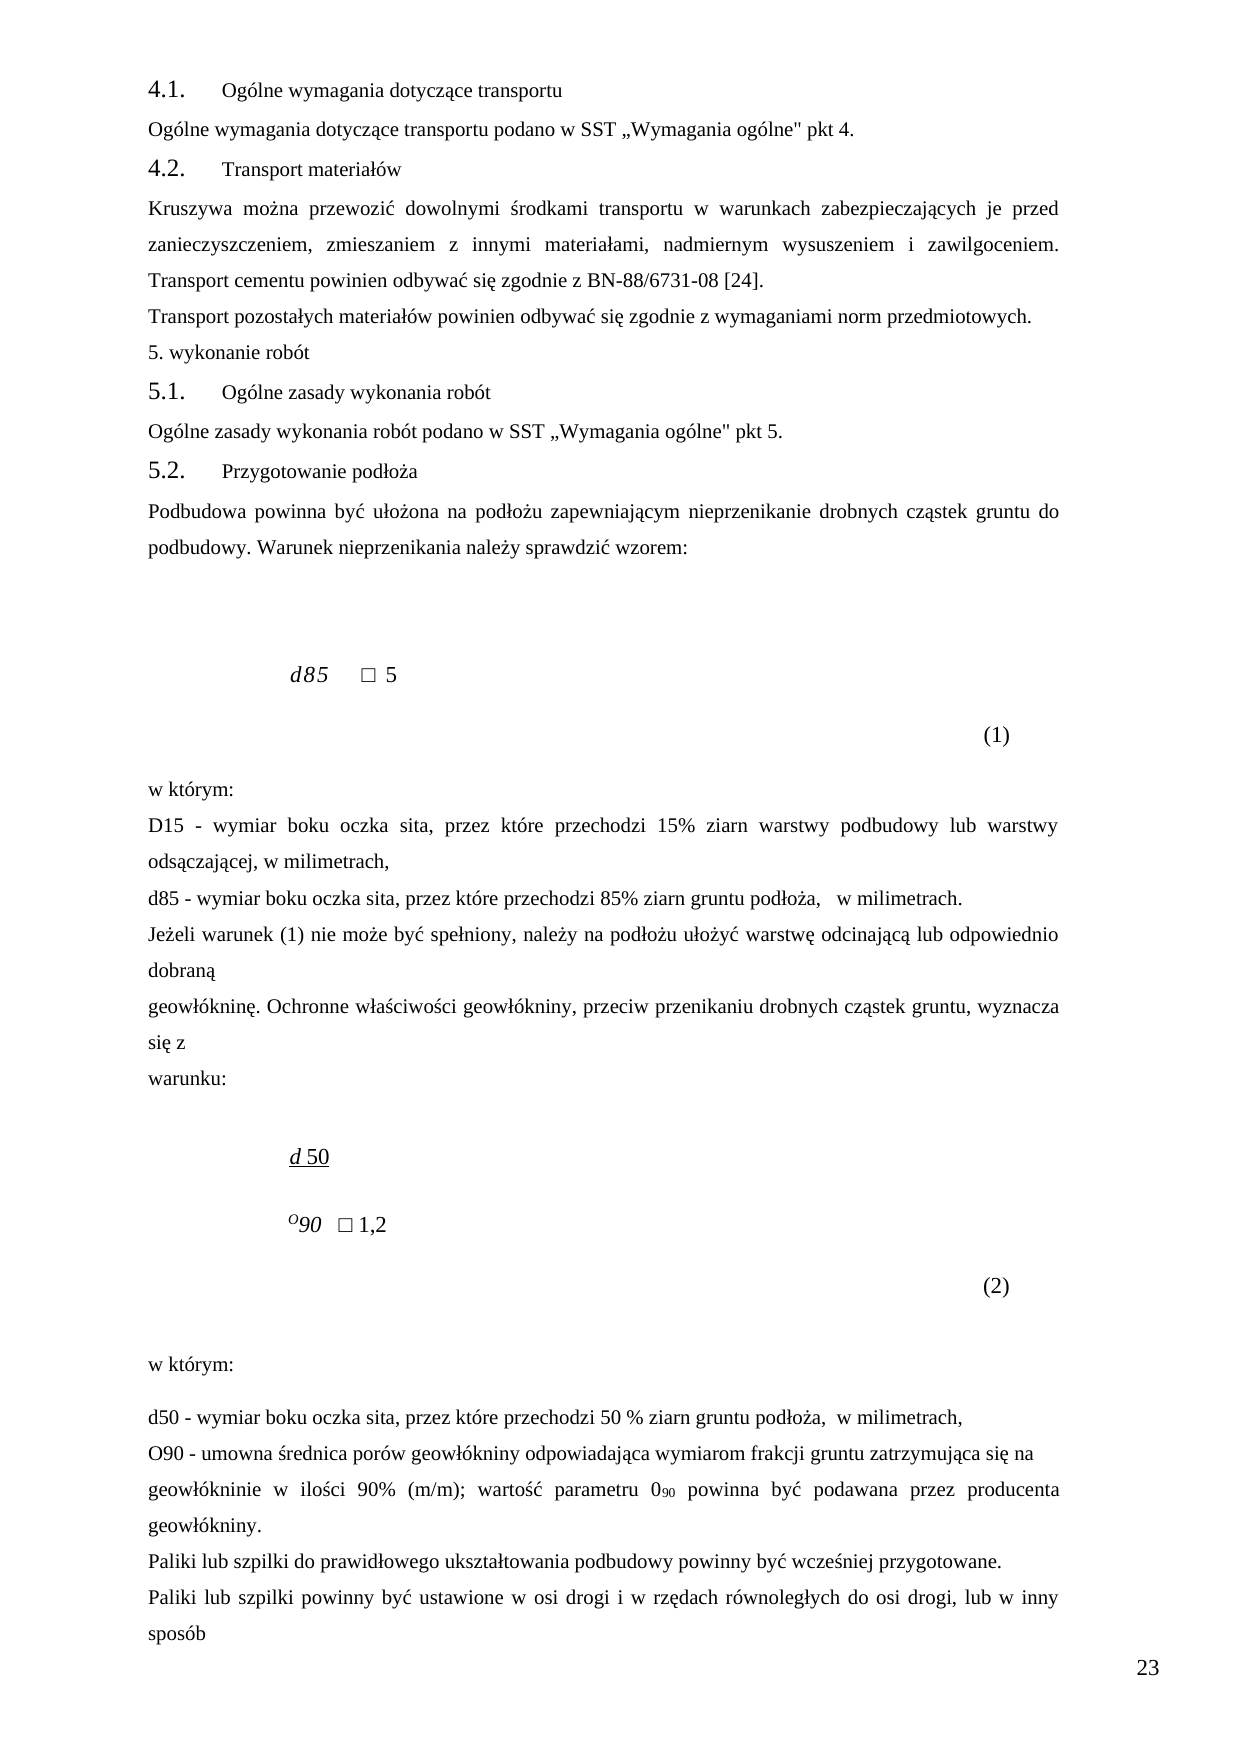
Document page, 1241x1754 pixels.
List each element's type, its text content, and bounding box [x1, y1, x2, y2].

list Ogólne wymagania dotyczące transportu [148, 74, 1060, 102]
text Paliki lub szpilki do prawidłowego ukształtowania podbudowy powinny być wcześniej przygotowane. [148, 1549, 1060, 1573]
list Przygotowanie podłoża [148, 455, 1060, 484]
text 5. wykonanie robót [148, 340, 1060, 364]
text geowłókninie w ilości 90% (m/m); wartość parametru 090 powinna być podawana przez producenta geowłókniny. [148, 1477, 1060, 1537]
text D15 - wymiar boku oczka sita, przez które przechodzi 15% ziarn warstwy podbudowy lub warstwy odsączającej, w milimetrach, [148, 813, 1060, 873]
text w którym: [148, 777, 1060, 801]
text Kruszywa można przewozić dowolnymi środkami transportu w warunkach zabezpieczających je przed zanieczyszczeniem, zmieszaniem z innymi materiałami, nadmiernym wysuszeniem i zawilgoceniem. Transport cementu powinien odbywać się zgodnie z BN-88/6731-08 [24]. [148, 196, 1060, 292]
text (1) [983, 721, 1060, 747]
text d85 - wymiar boku oczka sita, przez które przechodzi 85% ziarn gruntu podłoża, w milimetrach. [148, 885, 1060, 909]
list Ogólne zasady wykonania robót [148, 376, 1060, 405]
text d 50 [289, 1143, 1060, 1169]
text d85 □ 5 [290, 661, 1060, 687]
text Ogólne wymagania dotyczące transportu podano w SST „Wymagania ogólne" pkt 4. [148, 117, 1060, 141]
text Paliki lub szpilki powinny być ustawione w osi drogi i w rzędach równoległych do osi drogi, lub w inny sposób [148, 1585, 1060, 1645]
text d50 - wymiar boku oczka sita, przez które przechodzi 50 % ziarn gruntu podłoża, w milimetrach, [148, 1405, 1060, 1429]
text geowłókninę. Ochronne właściwości geowłókniny, przeciw przenikaniu drobnych cząstek gruntu, wyznacza się z [148, 993, 1060, 1054]
list Transport materiałów [148, 153, 1060, 182]
text (2) [983, 1272, 1060, 1298]
text Podbudowa powinna być ułożona na podłożu zapewniającym nieprzenikanie drobnych cząstek gruntu do podbudowy. Warunek nieprzenikania należy sprawdzić wzorem: [148, 498, 1060, 559]
text Ogólne zasady wykonania robót podano w SST „Wymagania ogólne" pkt 5. [148, 419, 1060, 443]
text w którym: [148, 1352, 1060, 1376]
text O90 - umowna średnica porów geowłókniny odpowiadająca wymiarom frakcji gruntu zatrzymująca się na [148, 1441, 1060, 1465]
text O90 □ 1,2 [288, 1211, 1060, 1238]
text warunku: [148, 1066, 1060, 1090]
text Transport pozostałych materiałów powinien odbywać się zgodnie z wymaganiami norm przedmiotowych. [148, 304, 1060, 328]
text Jeżeli warunek (1) nie może być spełniony, należy na podłożu ułożyć warstwę odcinającą lub odpowiednio dobraną [148, 921, 1060, 982]
